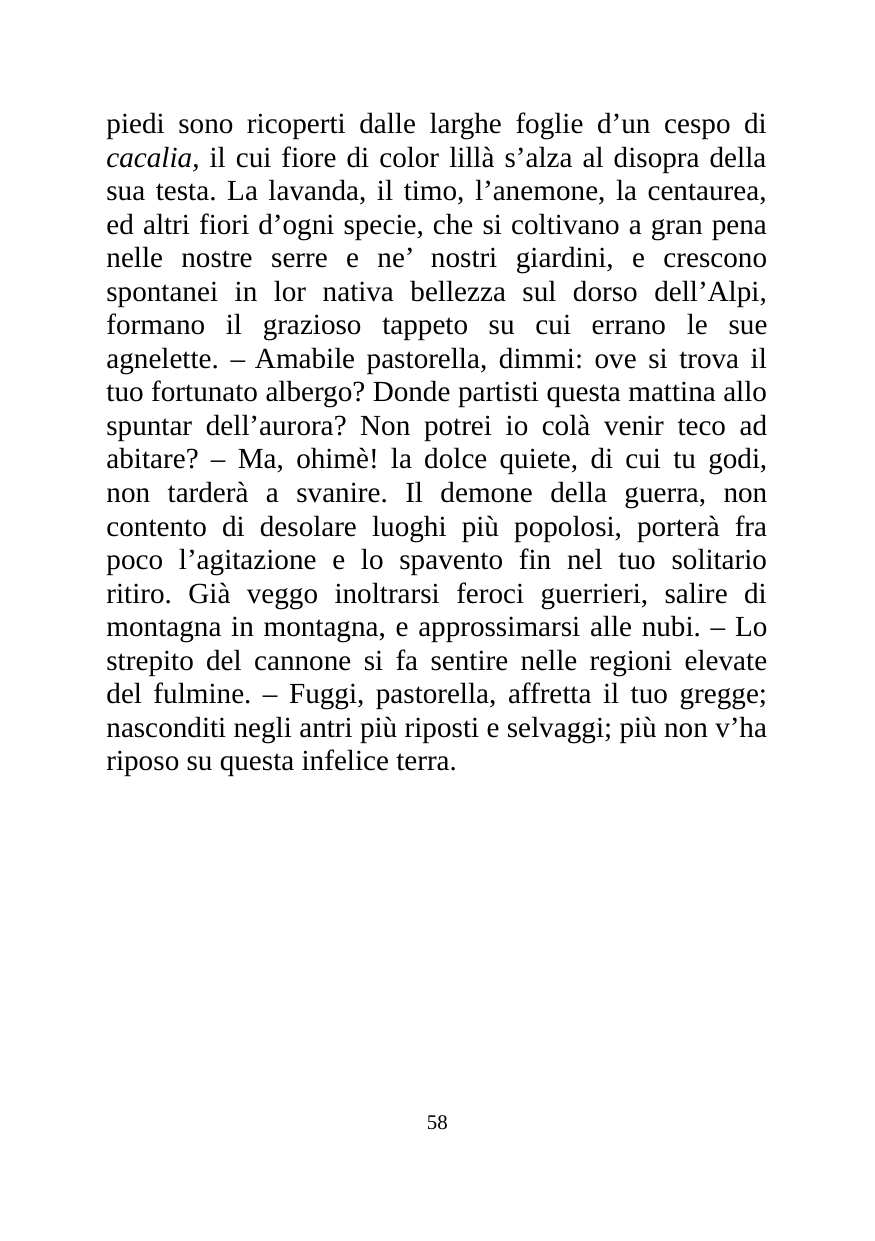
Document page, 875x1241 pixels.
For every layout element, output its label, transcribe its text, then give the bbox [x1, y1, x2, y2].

text piedi sono ricoperti dalle larghe foglie d’un cespo di cacalia, il cui fiore di color lillà s’alza al disopra della sua testa. La lavanda, il timo, l’anemone, la centaurea, ed altri fiori d’ogni specie, che si coltivano a gran pena nelle nostre serre e ne’ nostri giardini, e crescono spontanei in lor nativa bellezza sul dorso dell’Alpi, formano il grazioso tappeto su cui errano le sue agnelette. – Amabile pastorella, dimmi: ove si trova il tuo fortunato albergo? Donde partisti questa mattina allo spuntar dell’aurora? Non potrei io colà venir teco ad abitare? – Ma, ohimè! la dolce quiete, di cui tu godi, non tarderà a svanire. Il demone della guerra, non contento di desolare luoghi più popolosi, porterà fra poco l’agitazione e lo spavento fin nel tuo solitario ritiro. Già veggo inoltrarsi feroci guerrieri, salire di montagna in montagna, e approssimarsi alle nubi. – Lo strepito del cannone si fa sentire nelle regioni elevate del fulmine. – Fuggi, pastorella, affretta il tuo gregge; nasconditi negli antri più riposti e selvaggi; più non v’ha riposo su questa infelice terra. [106, 106, 768, 777]
